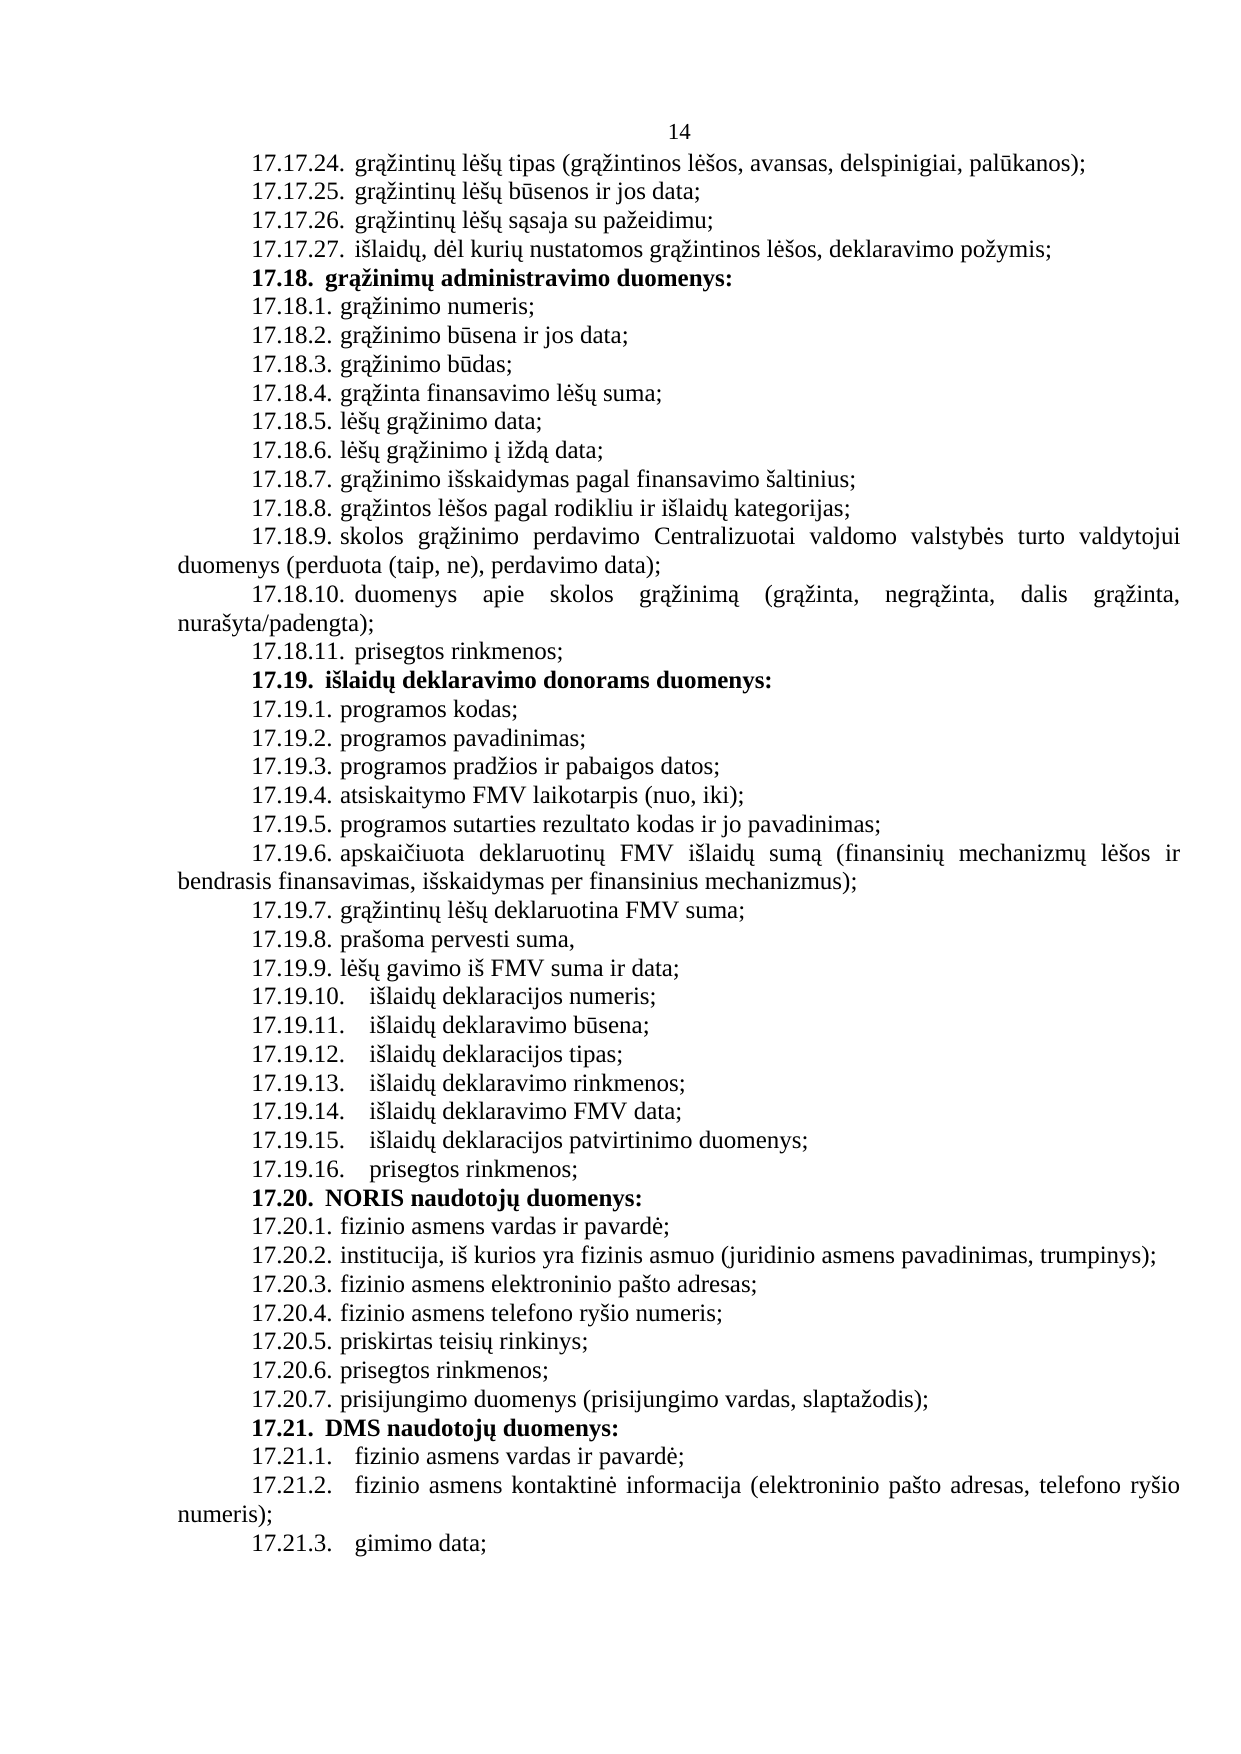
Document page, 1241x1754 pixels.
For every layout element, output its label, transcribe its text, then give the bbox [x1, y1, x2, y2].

text 17.19.4. atsiskaitymo FMV laikotarpis (nuo, iki); [177, 780, 1181, 809]
text 17.20.5. priskirtas teisių rinkinys; [177, 1326, 1181, 1355]
text 17.19.11. išlaidų deklaravimo būsena; [177, 1010, 1181, 1039]
text 17.20.3. fizinio asmens elektroninio pašto adresas; [177, 1269, 1181, 1298]
text 17.21.2. fizinio asmens kontaktinė informacija (elektroninio pašto adresas, telefono ryšio numeris); [177, 1470, 1181, 1528]
text 17.18.3. grąžinimo būdas; [177, 349, 1181, 378]
text 17.20. NORIS naudotojų duomenys: [177, 1183, 1181, 1211]
text 17.20.6. prisegtos rinkmenos; [177, 1355, 1181, 1384]
text 17.19.10. išlaidų deklaracijos numeris; [177, 981, 1181, 1010]
text 17.18.8. grąžintos lėšos pagal rodikliu ir išlaidų kategorijas; [177, 493, 1181, 521]
text 17.18.4. grąžinta finansavimo lėšų suma; [177, 378, 1181, 406]
text 17.17.26. grąžintinų lėšų sąsaja su pažeidimu; [177, 205, 1181, 234]
text 17.19. išlaidų deklaravimo donorams duomenys: [177, 665, 1181, 694]
text 17.18.9. skolos grąžinimo perdavimo Centralizuotai valdomo valstybės turto valdytojui duomenys (perduota (taip, ne), perdavimo data); [177, 521, 1181, 579]
text 17.19.6. apskaičiuota deklaruotinų FMV išlaidų sumą (finansinių mechanizmų lėšos ir bendrasis finansavimas, išskaidymas per finansinius mechanizmus); [177, 838, 1181, 895]
text 17.19.1. programos kodas; [177, 694, 1181, 723]
text 17.20.1. fizinio asmens vardas ir pavardė; [177, 1211, 1181, 1240]
text 17.17.25. grąžintinų lėšų būsenos ir jos data; [177, 176, 1181, 205]
text 17.19.8. prašoma pervesti suma, [177, 924, 1181, 953]
text 17.20.4. fizinio asmens telefono ryšio numeris; [177, 1298, 1181, 1326]
text 17.17.24. grąžintinų lėšų tipas (grąžintinos lėšos, avansas, delspinigiai, palūkanos); [177, 148, 1181, 176]
text 17.19.12. išlaidų deklaracijos tipas; [177, 1039, 1181, 1068]
text 17.20.2. institucija, iš kurios yra fizinis asmuo (juridinio asmens pavadinimas, trumpinys); [177, 1240, 1181, 1269]
text 17.19.9. lėšų gavimo iš FMV suma ir data; [177, 953, 1181, 981]
text 17.19.14. išlaidų deklaravimo FMV data; [177, 1096, 1181, 1125]
text 17.19.5. programos sutarties rezultato kodas ir jo pavadinimas; [177, 809, 1181, 838]
text 17.18.5. lėšų grąžinimo data; [177, 406, 1181, 435]
text 17.19.13. išlaidų deklaravimo rinkmenos; [177, 1068, 1181, 1096]
text 17.21.1. fizinio asmens vardas ir pavardė; [177, 1441, 1181, 1470]
text 17.21. DMS naudotojų duomenys: [177, 1413, 1181, 1441]
text 17.18. grąžinimų administravimo duomenys: [177, 263, 1181, 291]
text 17.19.2. programos pavadinimas; [177, 723, 1181, 751]
text 17.19.7. grąžintinų lėšų deklaruotina FMV suma; [177, 895, 1181, 924]
text 17.21.3. gimimo data; [177, 1528, 1181, 1556]
text 17.18.6. lėšų grąžinimo į iždą data; [177, 435, 1181, 464]
text 17.20.7. prisijungimo duomenys (prisijungimo vardas, slaptažodis); [177, 1384, 1181, 1413]
text 17.18.2. grąžinimo būsena ir jos data; [177, 320, 1181, 349]
text 17.19.16. prisegtos rinkmenos; [177, 1154, 1181, 1183]
text 17.18.11. prisegtos rinkmenos; [177, 636, 1181, 665]
text 17.18.10. duomenys apie skolos grąžinimą (grąžinta, negrąžinta, dalis grąžinta, nurašyta/padengta); [177, 579, 1181, 636]
text 17.17.27. išlaidų, dėl kurių nustatomos grąžintinos lėšos, deklaravimo požymis; [177, 234, 1181, 263]
text 17.19.3. programos pradžios ir pabaigos datos; [177, 751, 1181, 780]
text 17.18.1. grąžinimo numeris; [177, 291, 1181, 320]
text 17.19.15. išlaidų deklaracijos patvirtinimo duomenys; [177, 1125, 1181, 1154]
text 17.18.7. grąžinimo išskaidymas pagal finansavimo šaltinius; [177, 464, 1181, 493]
